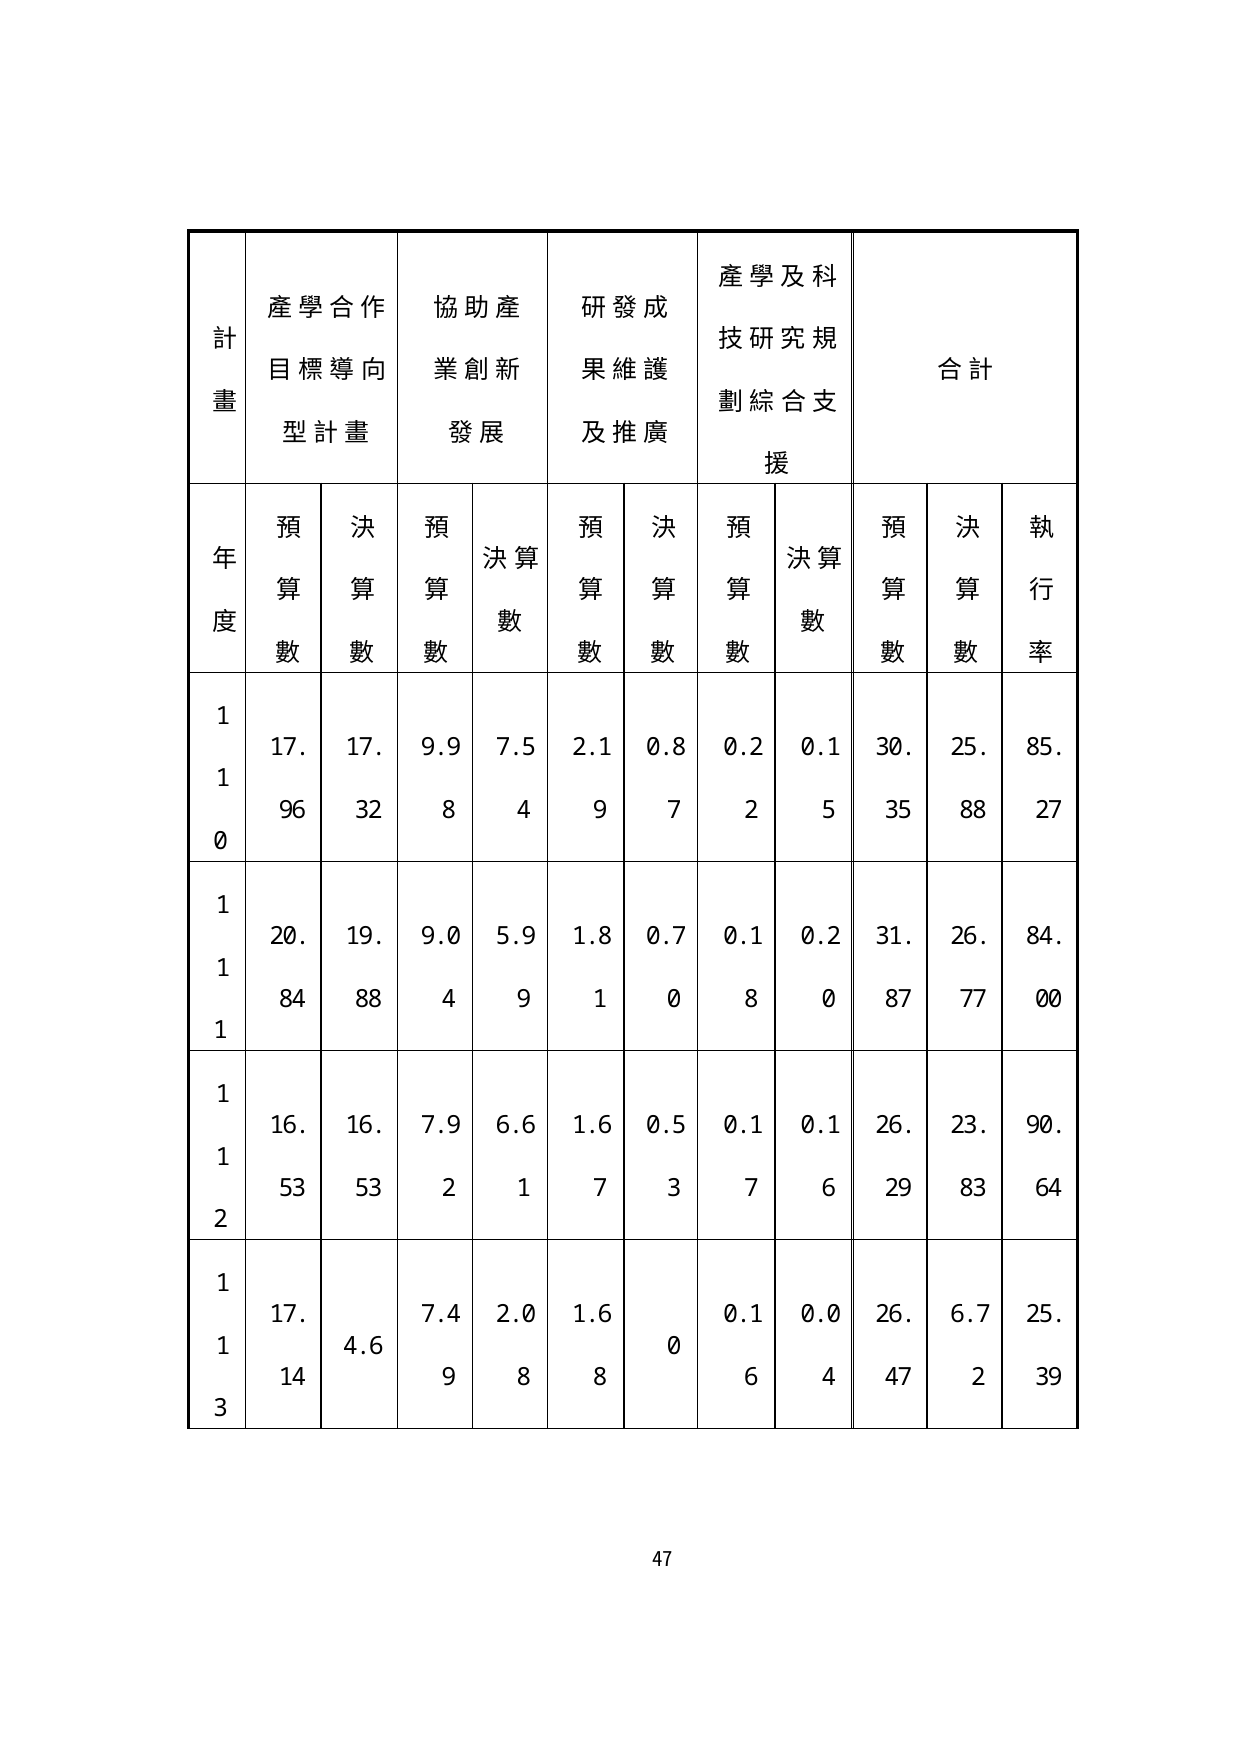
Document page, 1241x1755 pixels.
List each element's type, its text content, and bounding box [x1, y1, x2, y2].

table_cell 6.72 [928, 1240, 1001, 1428]
table_cell 0.18 [698, 862, 774, 1049]
table_cell 23.83 [928, 1051, 1001, 1239]
table_cell 1.68 [548, 1240, 623, 1428]
table_cell 年度 [190, 484, 245, 671]
table_cell 26.29 [854, 1051, 926, 1239]
table_cell 預算數 [398, 484, 472, 671]
table_cell 16.53 [322, 1051, 397, 1239]
table_header 協助產業創新發展 [398, 233, 547, 482]
table_cell 0.70 [625, 862, 697, 1049]
table_cell 7.54 [473, 673, 547, 861]
table_cell 113 [190, 1240, 245, 1428]
table_cell 26.47 [854, 1240, 926, 1428]
table_header 研發成果維護及推廣 [548, 233, 697, 482]
table_header 計畫 [190, 233, 245, 482]
table_cell 19.88 [322, 862, 397, 1049]
table_cell 0 [625, 1240, 697, 1428]
table_cell 0.20 [776, 862, 851, 1049]
table_cell 預算數 [246, 484, 320, 671]
table_cell 決算數 [625, 484, 697, 671]
table_cell 0.22 [698, 673, 774, 861]
table_cell 5.99 [473, 862, 547, 1049]
table_cell 9.98 [398, 673, 472, 861]
table_cell 17.14 [246, 1240, 320, 1428]
table_cell 決算數 [473, 484, 547, 671]
table_cell 2.19 [548, 673, 623, 861]
table_cell 預算數 [698, 484, 774, 671]
table_cell 111 [190, 862, 245, 1049]
table_cell 84.00 [1003, 862, 1076, 1049]
table_cell 26.77 [928, 862, 1001, 1049]
table_cell 0.87 [625, 673, 697, 861]
table_cell 0.53 [625, 1051, 697, 1239]
table_cell 預算數 [854, 484, 926, 671]
table_cell 17.96 [246, 673, 320, 861]
table_cell 25.39 [1003, 1240, 1076, 1428]
table_cell 1.67 [548, 1051, 623, 1239]
table_cell 17.32 [322, 673, 397, 861]
table_cell 30.35 [854, 673, 926, 861]
table_cell 0.16 [698, 1240, 774, 1428]
table_cell 110 [190, 673, 245, 861]
table_cell 0.15 [776, 673, 851, 861]
table_cell 1.81 [548, 862, 623, 1049]
table_cell 決算數 [776, 484, 851, 671]
table_cell 0.04 [776, 1240, 851, 1428]
table_cell 20.84 [246, 862, 320, 1049]
table_cell 0.16 [776, 1051, 851, 1239]
table_cell 31.87 [854, 862, 926, 1049]
table_cell 112 [190, 1051, 245, 1239]
table_cell 7.49 [398, 1240, 472, 1428]
table_header 產學及科技研究規劃綜合支援 [698, 233, 851, 482]
table_cell 85.27 [1003, 673, 1076, 861]
table_cell 25.88 [928, 673, 1001, 861]
table_cell 2.08 [473, 1240, 547, 1428]
table_cell 預算數 [548, 484, 623, 671]
table_cell 執行率 [1003, 484, 1076, 671]
table_cell 90.64 [1003, 1051, 1076, 1239]
table_cell 0.17 [698, 1051, 774, 1239]
table_cell 決算數 [928, 484, 1001, 671]
table_cell 決算數 [322, 484, 397, 671]
table_header 合計 [854, 233, 1076, 482]
table_cell 4.6 [322, 1240, 397, 1428]
table_header 產學合作目標導向型計畫 [246, 233, 397, 482]
table_cell 16.53 [246, 1051, 320, 1239]
table_cell 6.61 [473, 1051, 547, 1239]
table_cell 9.04 [398, 862, 472, 1049]
table_cell 7.92 [398, 1051, 472, 1239]
